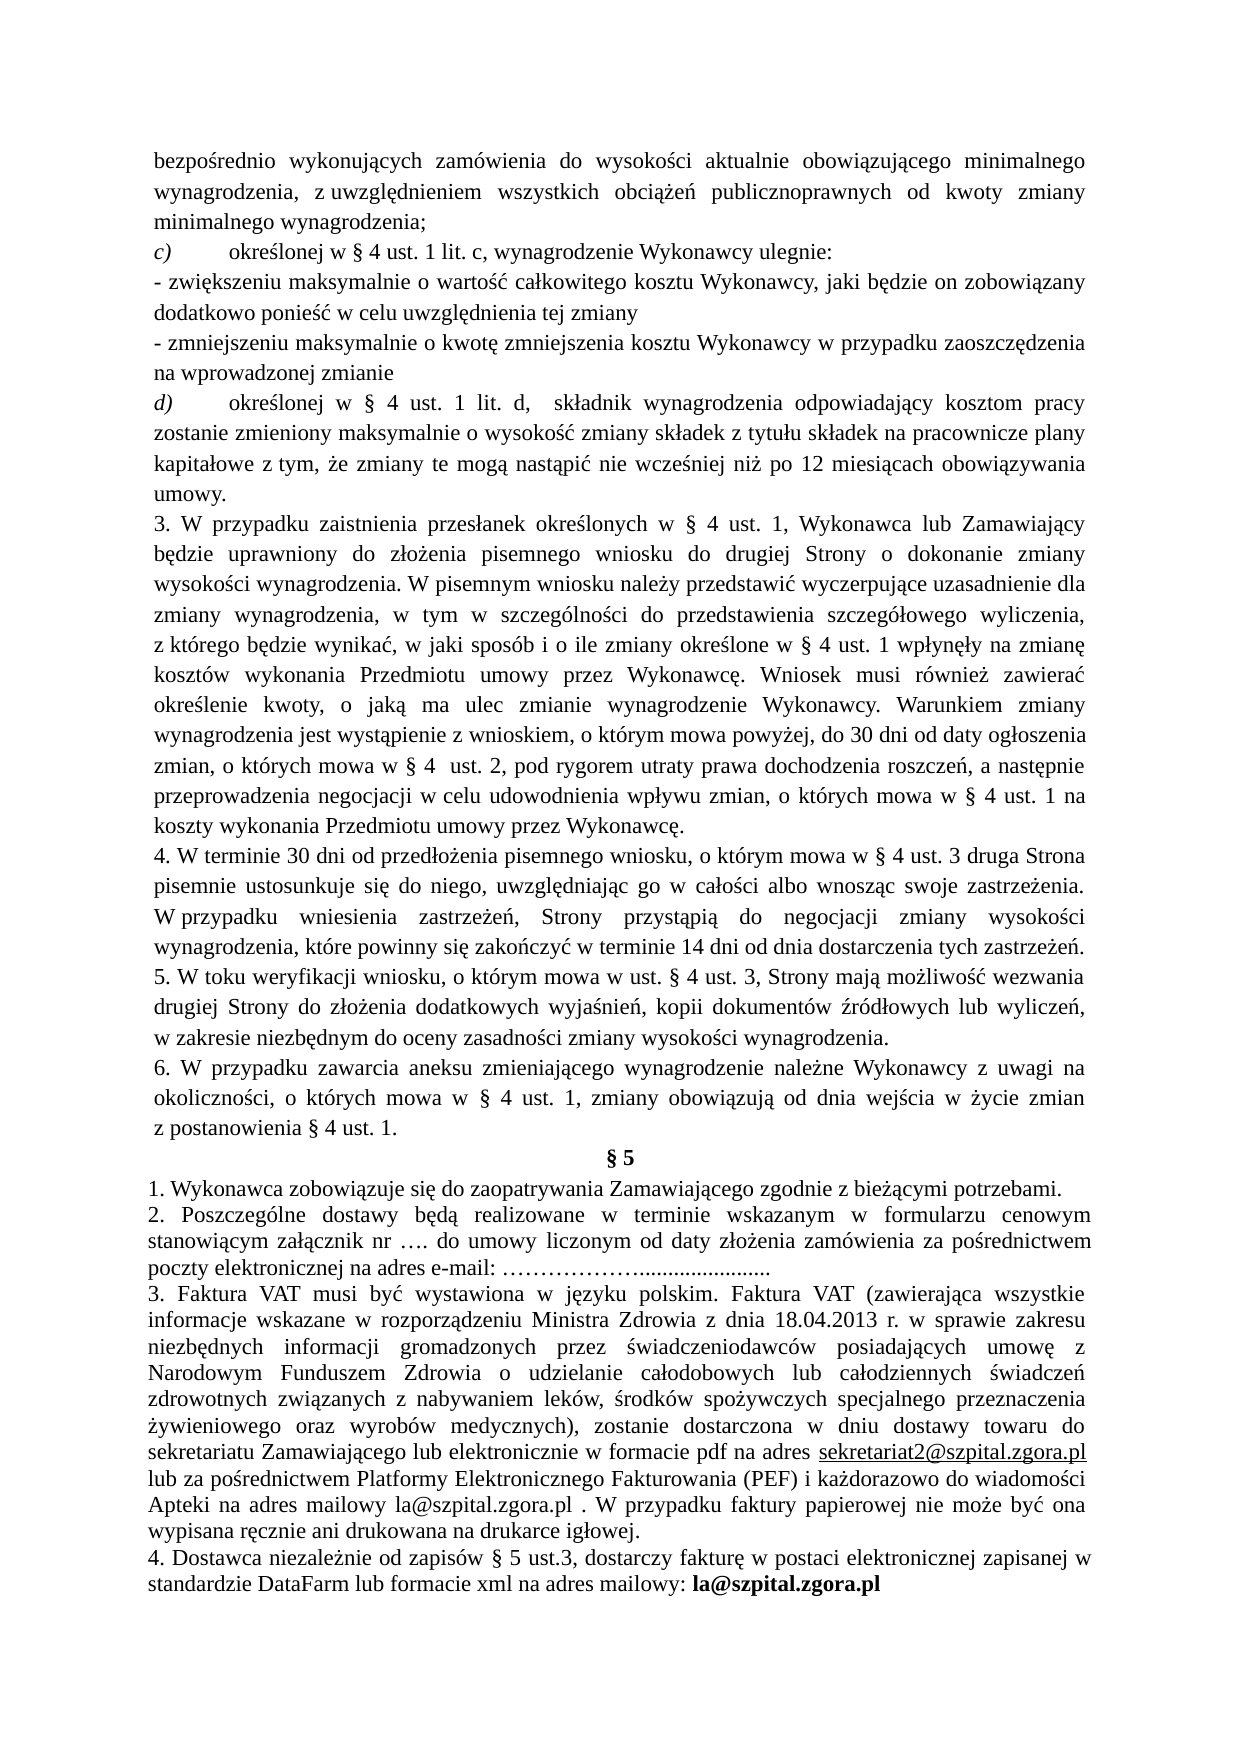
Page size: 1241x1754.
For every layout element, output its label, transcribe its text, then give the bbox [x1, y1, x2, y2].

text 4. W terminie 30 dni od przedłożenia pisemnego wniosku, o którym mowa w § 4 ust. 3 druga Strona pisemnie ustosunkuje się do niego, uwzględniając go w całości albo wnosząc swoje zastrzeżenia. W przypadku wniesienia zastrzeżeń, Strony przystąpią do negocjacji zmiany wysokości wynagrodzenia, które powinny się zakończyć w terminie 14 dni od dnia dostarczenia tych zastrzeżeń. [153, 842, 1087, 959]
text - zmniejszeniu maksymalnie o kwotę zmniejszenia kosztu Wykonawcy w przypadku zaoszczędzenia na wprowadzonej zmianie [153, 329, 1087, 385]
text 3. Faktura VAT musi być wystawiona w języku polskim. Faktura VAT (zawierająca wszystkie informacje wskazane w rozporządzeniu Ministra Zdrowia z dnia 18.04.2013 r. w sprawie zakresu niezbędnych informacji gromadzonych przez świadczeniodawców posiadających umowę z Narodowym Funduszem Zdrowia o udzielanie całodobowych lub całodziennych świadczeń zdrowotnych związanych z nabywaniem leków, środków spożywczych specjalnego przeznaczenia żywieniowego oraz wyrobów medycznych), zostanie dostarczona w dniu dostawy towaru do sekretariatu Zamawiającego lub elektronicznie w formacie pdf na adres sekretariat2@szpital.zgora.pl lub za pośrednictwem Platformy Elektronicznego Fakturowania (PEF) i każdorazowo do wiadomości Apteki na adres mailowy la@szpital.zgora.pl . W przypadku faktury papierowej nie może być ona wypisana ręcznie ani drukowana na drukarce igłowej. [148, 1280, 1087, 1544]
list określonej w § 4 ust. 1 lit. d, składnik wynagrodzenia odpowiadający kosztom pracy zostanie zmieniony maksymalnie o wysokość zmiany składek z tytułu składek na pracownicze plany kapitałowe z tym, że zmiany te mogą nastąpić nie wcześniej niż po 12 miesiącach obowiązywania umowy. [153, 389, 1087, 506]
text 6. W przypadku zawarcia aneksu zmieniającego wynagrodzenie należne Wykonawcy z uwagi na okoliczności, o których mowa w § 4 ust. 1, zmiany obowiązują od dnia wejścia w życie zmian z postanowienia § 4 ust. 1. [153, 1054, 1087, 1141]
list określonej w § 4 ust. 1 lit. c, wynagrodzenie Wykonawcy ulegnie: [153, 238, 1087, 264]
text - zwiększeniu maksymalnie o wartość całkowitego kosztu Wykonawcy, jaki będzie on zobowiązany dodatkowo ponieść w celu uwzględnienia tej zmiany [153, 268, 1087, 325]
text 4. Dostawca niezależnie od zapisów § 5 ust.3, dostarczy fakturę w postaci elektronicznej zapisanej w standardzie DataFarm lub formacie xml na adres mailowy: la@szpital.zgora.pl [148, 1544, 1093, 1596]
text § 5 [153, 1144, 1087, 1171]
list bezpośrednio wykonujących zamówienia do wysokości aktualnie obowiązującego minimalnego wynagrodzenia, z uwzględnieniem wszystkich obciążeń publicznoprawnych od kwoty zmiany minimalnego wynagrodzenia; [153, 148, 1087, 234]
text 5. W toku weryfikacji wniosku, o którym mowa w ust. § 4 ust. 3, Strony mają możliwość wezwania drugiej Strony do złożenia dodatkowych wyjaśnień, kopii dokumentów źródłowych lub wyliczeń, w zakresie niezbędnym do oceny zasadności zmiany wysokości wynagrodzenia. [153, 963, 1087, 1050]
text 2. Poszczególne dostawy będą realizowane w terminie wskazanym w formularzu cenowym stanowiącym załącznik nr …. do umowy liczonym od daty złożenia zamówienia za pośrednictwem poczty elektronicznej na adres e-mail: ………………....................... [148, 1201, 1093, 1280]
text 1. Wykonawca zobowiązuje się do zaopatrywania Zamawiającego zgodnie z bieżącymi potrzebami. [148, 1175, 1093, 1201]
text 3. W przypadku zaistnienia przesłanek określonych w § 4 ust. 1, Wykonawca lub Zamawiający będzie uprawniony do złożenia pisemnego wniosku do drugiej Strony o dokonanie zmiany wysokości wynagrodzenia. W pisemnym wniosku należy przedstawić wyczerpujące uzasadnienie dla zmiany wynagrodzenia, w tym w szczególności do przedstawienia szczegółowego wyliczenia, z którego będzie wynikać, w jaki sposób i o ile zmiany określone w § 4 ust. 1 wpłynęły na zmianę kosztów wykonania Przedmiotu umowy przez Wykonawcę. Wniosek musi również zawierać określenie kwoty, o jaką ma ulec zmianie wynagrodzenie Wykonawcy. Warunkiem zmiany wynagrodzenia jest wystąpienie z wnioskiem, o którym mowa powyżej, do 30 dni od daty ogłoszenia zmian, o których mowa w § 4 ust. 2, pod rygorem utraty prawa dochodzenia roszczeń, a następnie przeprowadzenia negocjacji w celu udowodnienia wpływu zmian, o których mowa w § 4 ust. 1 na koszty wykonania Przedmiotu umowy przez Wykonawcę. [153, 510, 1087, 838]
